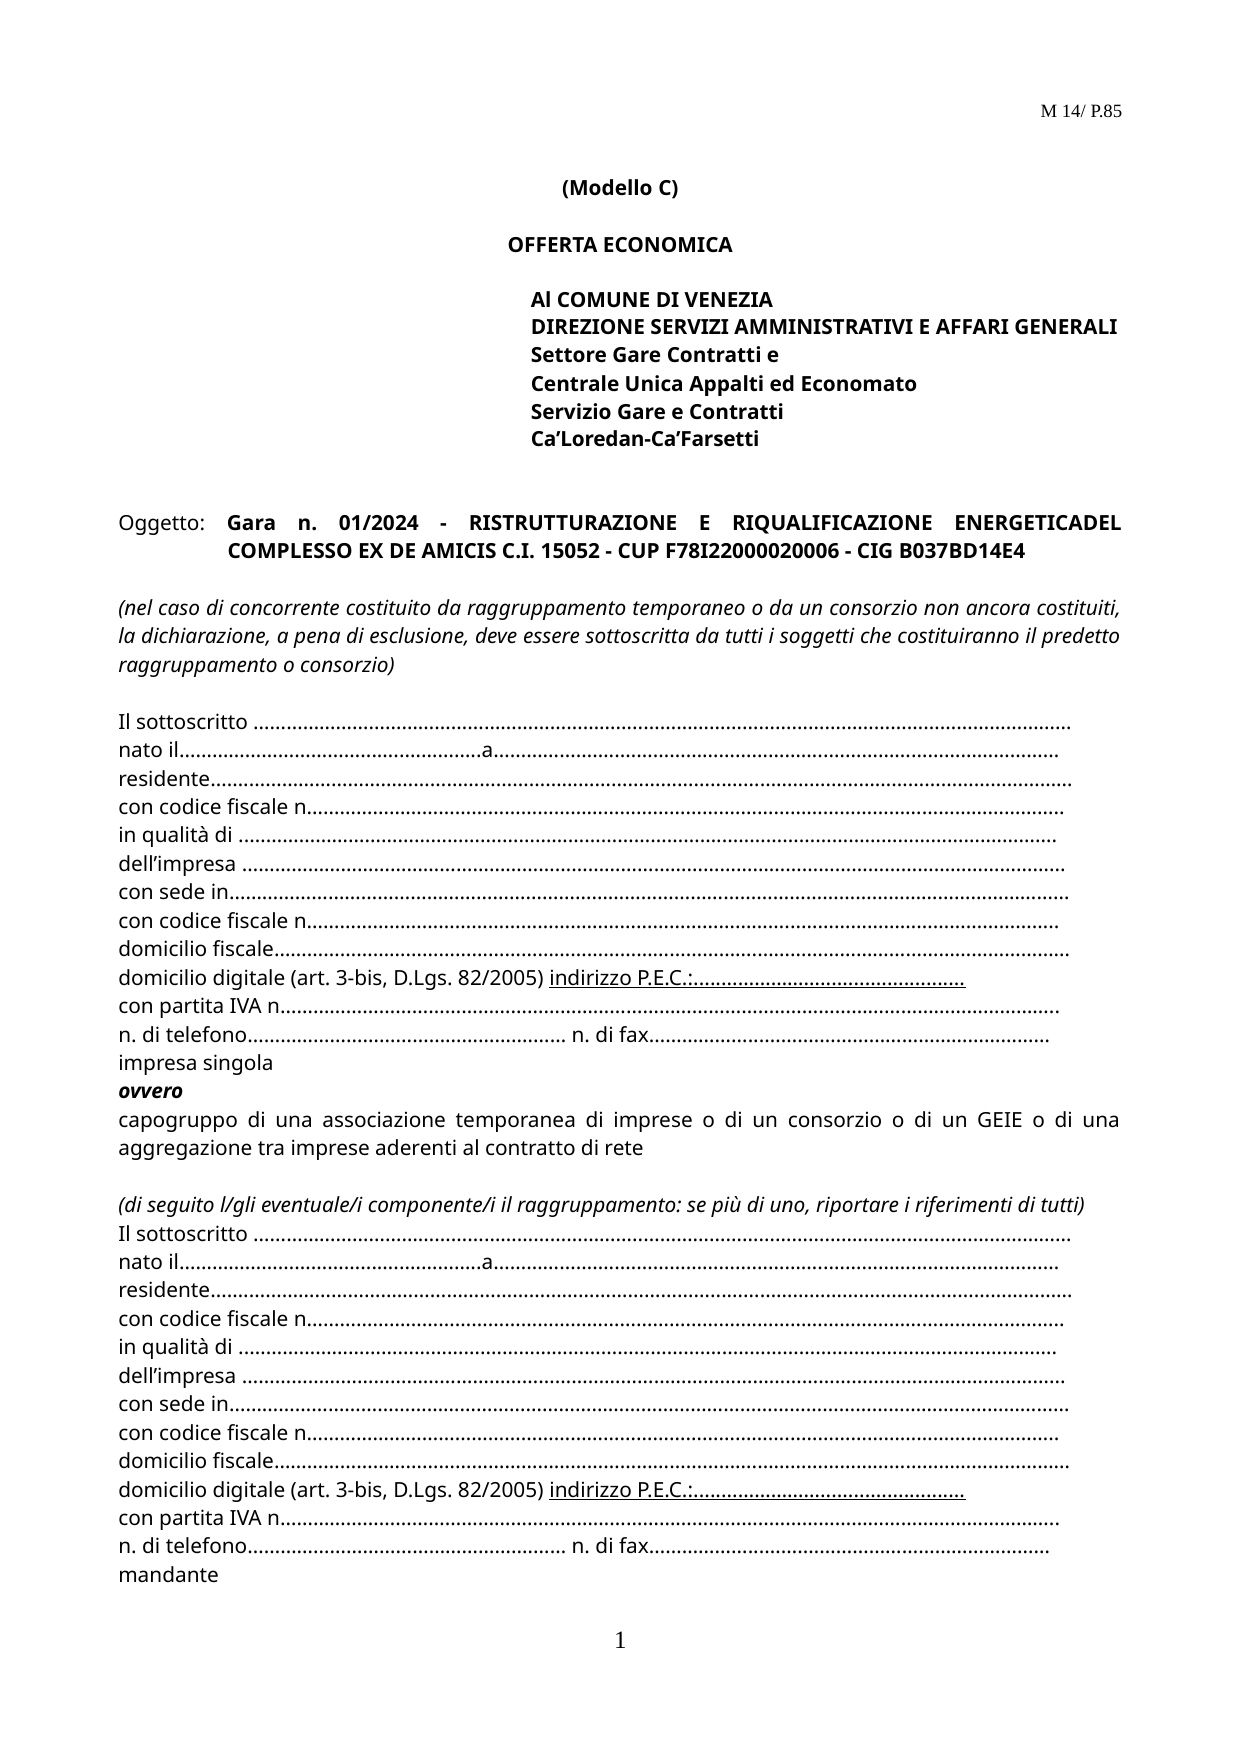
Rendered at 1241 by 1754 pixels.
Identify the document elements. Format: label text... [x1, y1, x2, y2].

text in qualità di ..…………………………………….……………………………………...……………………………………….…………. [118, 1332, 1122, 1361]
text dell’impresa …………………………………………………………………………………………………………………………………... [118, 1361, 1122, 1389]
text con sede in…………………………………………………………………………………...………………………………………………… [118, 877, 1122, 906]
text con partita IVA n……………………………………………………………………………..…………………………………………….. [118, 1503, 1122, 1532]
text Il sottoscritto ……………………………………………………………..…………………………………………………………………… [118, 707, 1122, 735]
subtitle Ca’Loredan-Ca’Farsetti [531, 426, 1122, 451]
text impresa singola [118, 1048, 1122, 1077]
text con sede in…………………………………………………………………………………...………………………………………………… [118, 1389, 1122, 1418]
text con codice fiscale n………………………………………………………………….…………………………………………………….. [118, 792, 1122, 821]
text domicilio digitale (art. 3-bis, D.Lgs. 82/2005) indirizzo P.E.C.:........…………….......................... [118, 1475, 1122, 1503]
text (nel caso di concorrente costituito da raggruppamento temporaneo o da un consorzio non ancora costituiti, la dichiarazione, a pena di esclusione, deve essere sottoscritta da tutti i soggetti che costituiranno il predetto raggruppamento o consorzio) [118, 593, 1122, 678]
text (di seguito l/gli eventuale/i componente/i il raggruppamento: se più di uno, riportare i riferimenti di tutti) [118, 1190, 1122, 1219]
text ovvero [118, 1077, 1122, 1105]
text Oggetto: Gara n. 01/2024 - RISTRUTTURAZIONE E RIQUALIFICAZIONE ENERGETICADEL COMPLESSO EX DE AMICIS C.I. 15052 - CUP F78I22000020006 - CIG B037BD14E4 [118, 508, 1122, 565]
text con codice fiscale n……………………………………………………………………………...……………………………………….. [118, 906, 1122, 934]
text DIREZIONE SERVIZI AMMINISTRATIVI E AFFARI GENERALI [531, 312, 1122, 341]
text capogruppo di una associazione temporanea di imprese o di un consorzio o di un GEIE o di una aggregazione tra imprese aderenti al contratto di rete [118, 1105, 1122, 1162]
text residente…….…………………………………………………………………………...……………………………………………………… [118, 1276, 1122, 1304]
subtitle Al COMUNE DI VENEZIA [531, 287, 1122, 312]
text (Modello C) [118, 173, 1122, 202]
text Centrale Unica Appalti ed Economato [531, 369, 1122, 397]
text Settore Gare Contratti e [531, 341, 1122, 369]
text con codice fiscale n……………………………………………………………………………...……………………………………….. [118, 1418, 1122, 1446]
text OFFERTA ECONOMICA [118, 230, 1122, 259]
text nato il……………………………...…..…………..a…………………..………………………………..…………………………………… [118, 735, 1122, 764]
text domicilio digitale (art. 3-bis, D.Lgs. 82/2005) indirizzo P.E.C.:........…………….......................... [118, 963, 1122, 991]
text domicilio fiscale…………………………………………………………………………….………………………………………………… [118, 1446, 1122, 1475]
text n. di telefono………………………...……………….……… n. di fax………………...…….……………………………………… [118, 1532, 1122, 1560]
text mandante [118, 1560, 1122, 1588]
text nato il……………………………...…..…………..a…………………..………………………………..…………………………………… [118, 1247, 1122, 1276]
text n. di telefono………………………...……………….……… n. di fax………………...…….……………………………………… [118, 1020, 1122, 1048]
text dell’impresa …………………………………………………………………………………………………………………………………... [118, 849, 1122, 877]
text Il sottoscritto ……………………………………………………………..…………………………………………………………………… [118, 1219, 1122, 1247]
text in qualità di ..…………………………………….……………………………………...……………………………………….…………. [118, 821, 1122, 849]
text domicilio fiscale…………………………………………………………………………….………………………………………………… [118, 934, 1122, 963]
text con codice fiscale n………………………………………………………………….…………………………………………………….. [118, 1304, 1122, 1332]
text residente…….…………………………………………………………………………...……………………………………………………… [118, 764, 1122, 792]
text con partita IVA n……………………………………………………………………………..…………………………………………….. [118, 991, 1122, 1020]
text Servizio Gare e Contratti [531, 397, 1122, 426]
